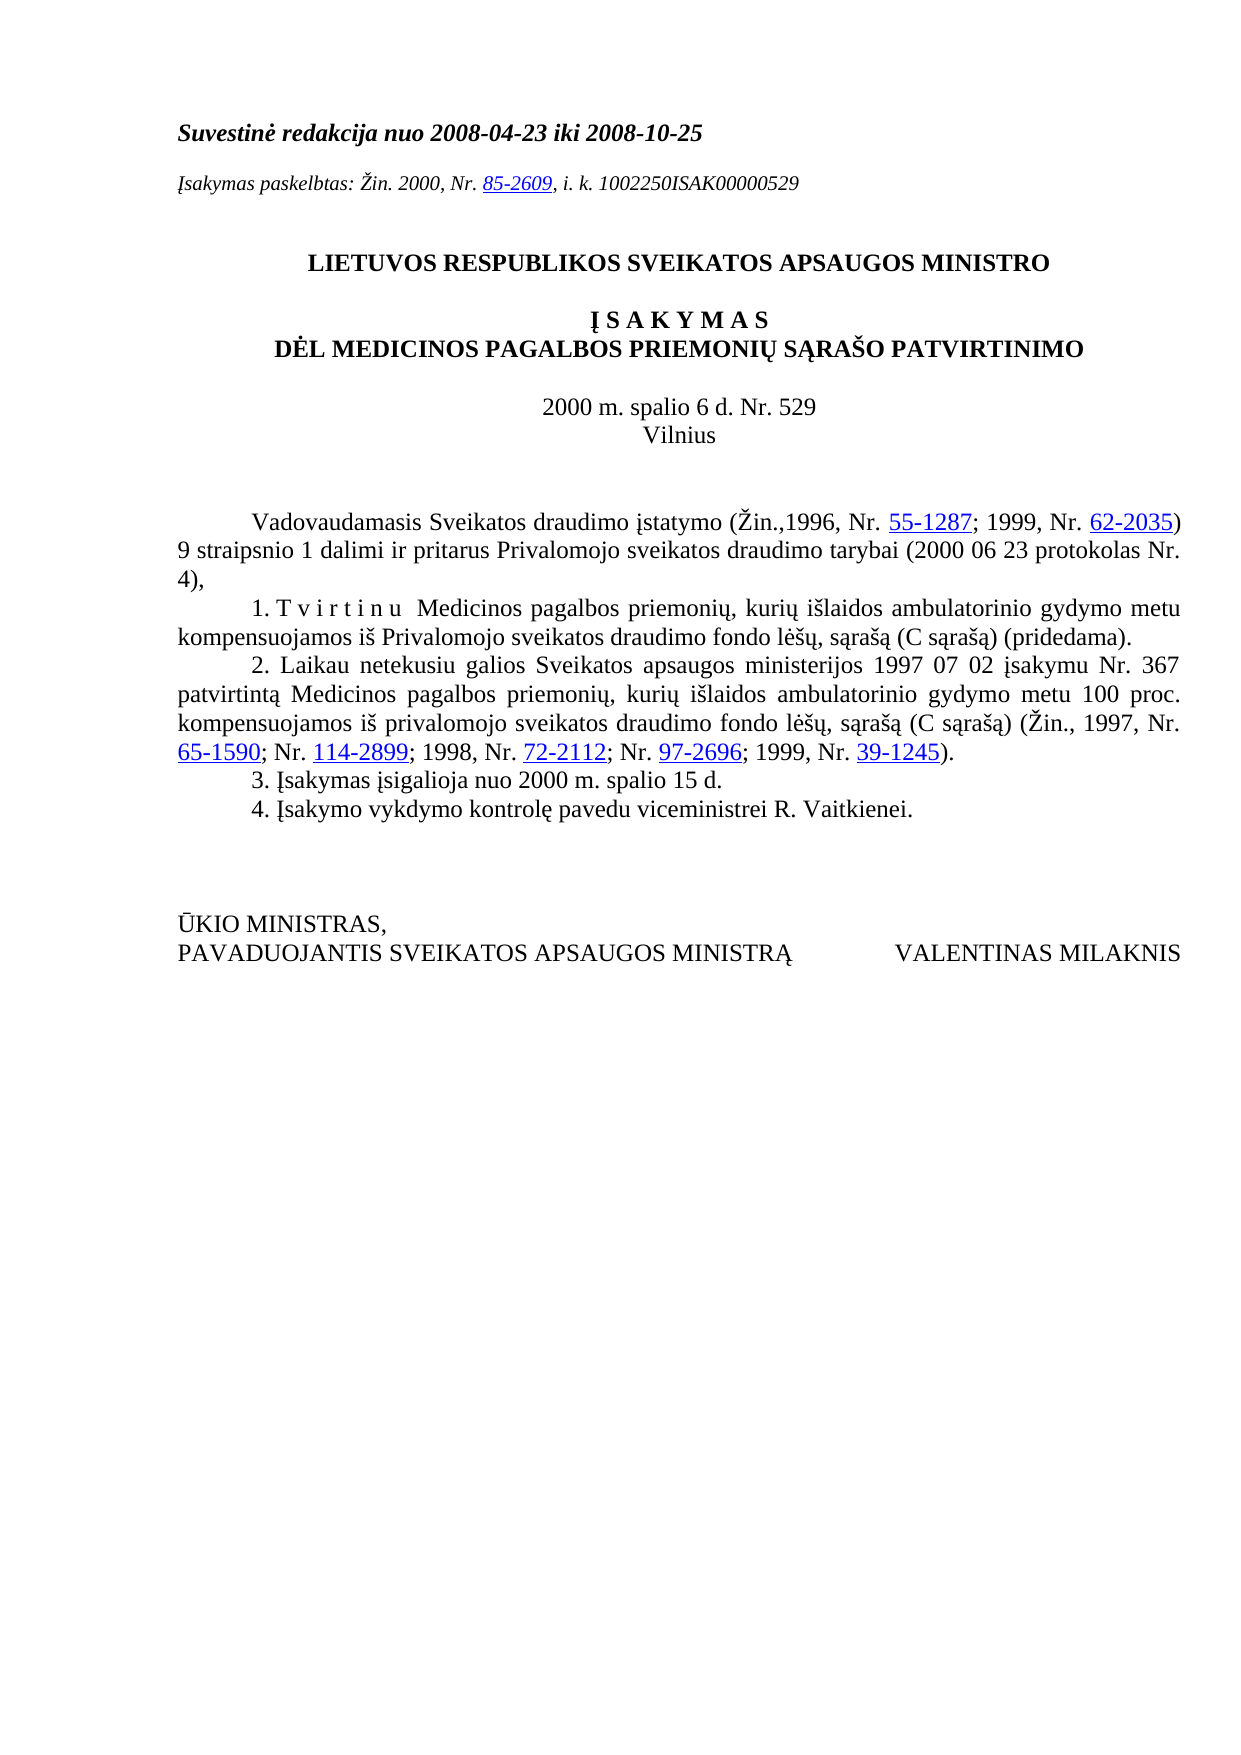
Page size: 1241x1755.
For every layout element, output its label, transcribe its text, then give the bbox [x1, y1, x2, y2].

text 3. Įsakymas įsigalioja nuo 2000 m. spalio 15 d. [177, 765, 1181, 794]
text Vilnius [177, 420, 1181, 449]
text 4. Įsakymo vykdymo kontrolę pavedu viceministrei R. Vaitkienei. [177, 794, 1181, 823]
text ŪKIO MINISTRAS, [177, 909, 1181, 938]
text Į S A K Y M A S [177, 305, 1181, 334]
text Vadovaudamasis Sveikatos draudimo įstatymo (Žin.,1996, Nr. 55-1287; 1999, Nr. 62-2035) 9 straipsnio 1 dalimi ir pritarus Privalomojo sveikatos draudimo tarybai (2000 06 23 protokolas Nr. 4), [177, 507, 1181, 593]
text Įsakymas paskelbtas: Žin. 2000, Nr. 85-2609, i. k. 1002250ISAK00000529 [177, 171, 1181, 195]
text LIETUVOS RESPUBLIKOS SVEIKATOS APSAUGOS MINISTRO [177, 248, 1181, 277]
text DĖL MEDICINOS PAGALBOS PRIEMONIŲ SĄRAŠO PATVIRTINIMO [177, 334, 1181, 363]
text 2. Laikau netekusiu galios Sveikatos apsaugos ministerijos 1997 07 02 įsakymu Nr. 367 patvirtintą Medicinos pagalbos priemonių, kurių išlaidos ambulatorinio gydymo metu 100 proc. kompensuojamos iš privalomojo sveikatos draudimo fondo lėšų, sąrašą (C sąrašą) (Žin., 1997, Nr. 65-1590; Nr. 114-2899; 1998, Nr. 72-2112; Nr. 97-2696; 1999, Nr. 39-1245). [177, 650, 1181, 765]
text PAVADUOJANTIS SVEIKATOS APSAUGOS MINISTRĄ VALENTINAS MILAKNIS [177, 938, 1181, 967]
text 2000 m. spalio 6 d. Nr. 529 [177, 392, 1181, 420]
text Suvestinė redakcija nuo 2008-04-23 iki 2008-10-25 [177, 118, 1181, 147]
text 1.Tvirtinu Medicinos pagalbos priemonių, kurių išlaidos ambulatorinio gydymo metu kompensuojamos iš Privalomojo sveikatos draudimo fondo lėšų, sąrašą (C sąrašą) (pridedama). [177, 593, 1181, 650]
